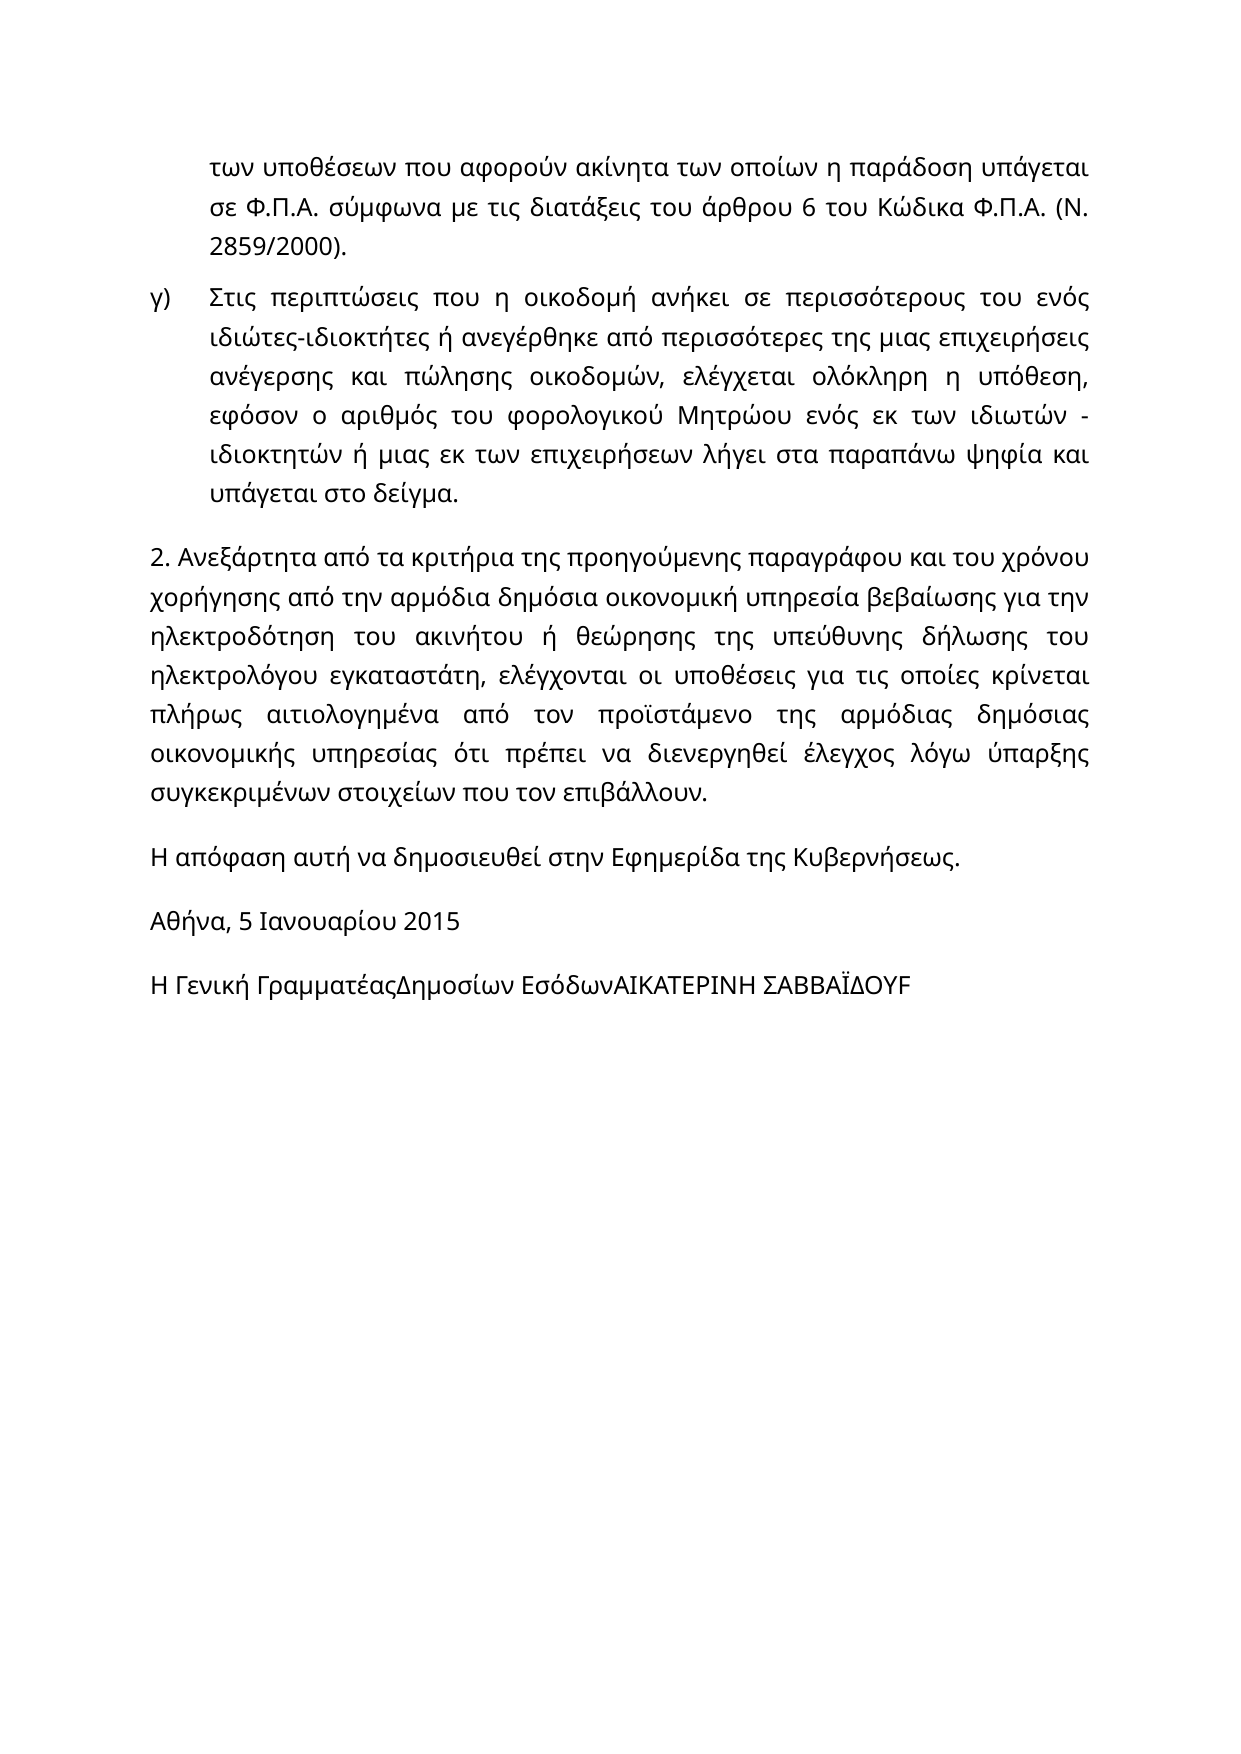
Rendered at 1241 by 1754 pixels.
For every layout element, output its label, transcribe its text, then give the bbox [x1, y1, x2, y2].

text Αθήνα, 5 Ιανουαρίου 2015 [150, 903, 1090, 937]
list των υποθέσεων που αφορούν ακίνητα των οποίων η παράδοση υπάγεται σε Φ.Π.Α. σύμφωνα με τις διατάξεις του άρθρου 6 του Κώδικα Φ.Π.Α. (Ν. 2859/2000). [150, 150, 1090, 262]
text Η απόφαση αυτή να δημοσιευθεί στην Εφημερίδα της Κυβερνήσεως. [150, 839, 1090, 873]
text 2. Ανεξάρτητα από τα κριτήρια της προηγούμενης παραγράφου και του χρόνου χορήγησης από την αρμόδια δημόσια οικονομική υπηρεσία βεβαίωσης για την ηλεκτροδότηση του ακινήτου ή θεώρησης της υπεύθυνης δήλωσης του ηλεκτρολόγου εγκαταστάτη, ελέγχονται οι υποθέσεις για τις οποίες κρίνεται πλήρως αιτιολογημένα από τον προϊστάμενο της αρμόδιας δημόσιας οικονομικής υπηρεσίας ότι πρέπει να διενεργηθεί έλεγχος λόγω ύπαρξης συγκεκριμένων στοιχείων που τον επιβάλλουν. [150, 540, 1090, 809]
text Η Γενική ΓραμματέαςΔημοσίων ΕσόδωνΑΙΚΑΤΕΡΙΝΗ ΣΑΒΒΑΪΔΟΥF [150, 967, 1090, 1002]
list γ) Στις περιπτώσεις που η οικοδομή ανήκει σε περισσότερους του ενός ιδιώτες-ιδιοκτήτες ή ανεγέρθηκε από περισσότερες της μιας επιχειρήσεις ανέγερσης και πώλησης οικοδομών, ελέγχεται ολόκληρη η υπόθεση, εφόσον ο αριθμός του φορολογικού Μητρώου ενός εκ των ιδιωτών - ιδιοκτητών ή μιας εκ των επιχειρήσεων λήγει στα παραπάνω ψηφία και υπάγεται στο δείγμα. [150, 280, 1090, 510]
